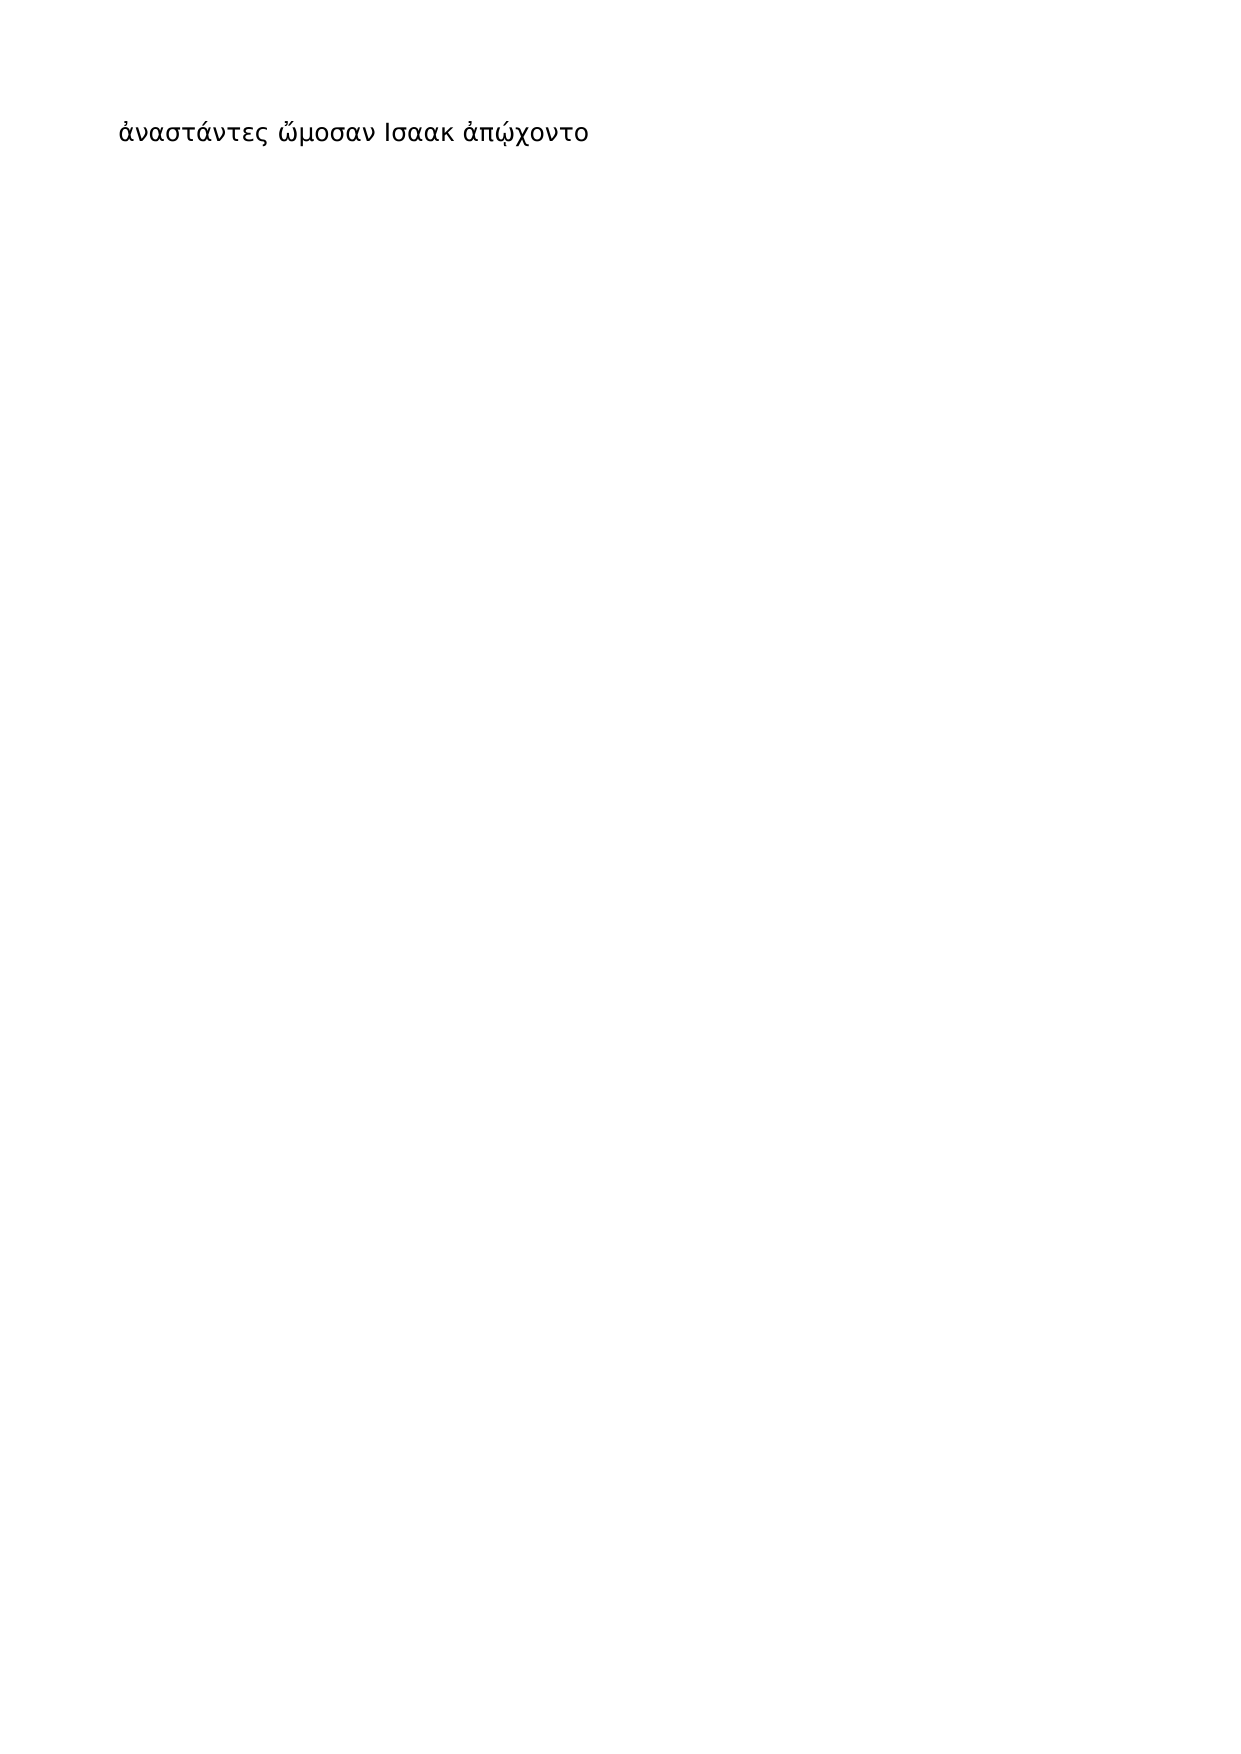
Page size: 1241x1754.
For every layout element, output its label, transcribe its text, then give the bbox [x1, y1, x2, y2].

text ἀναστάντες ὤμοσαν Ισαακ ἀπῴχοντο [118, 118, 1122, 147]
